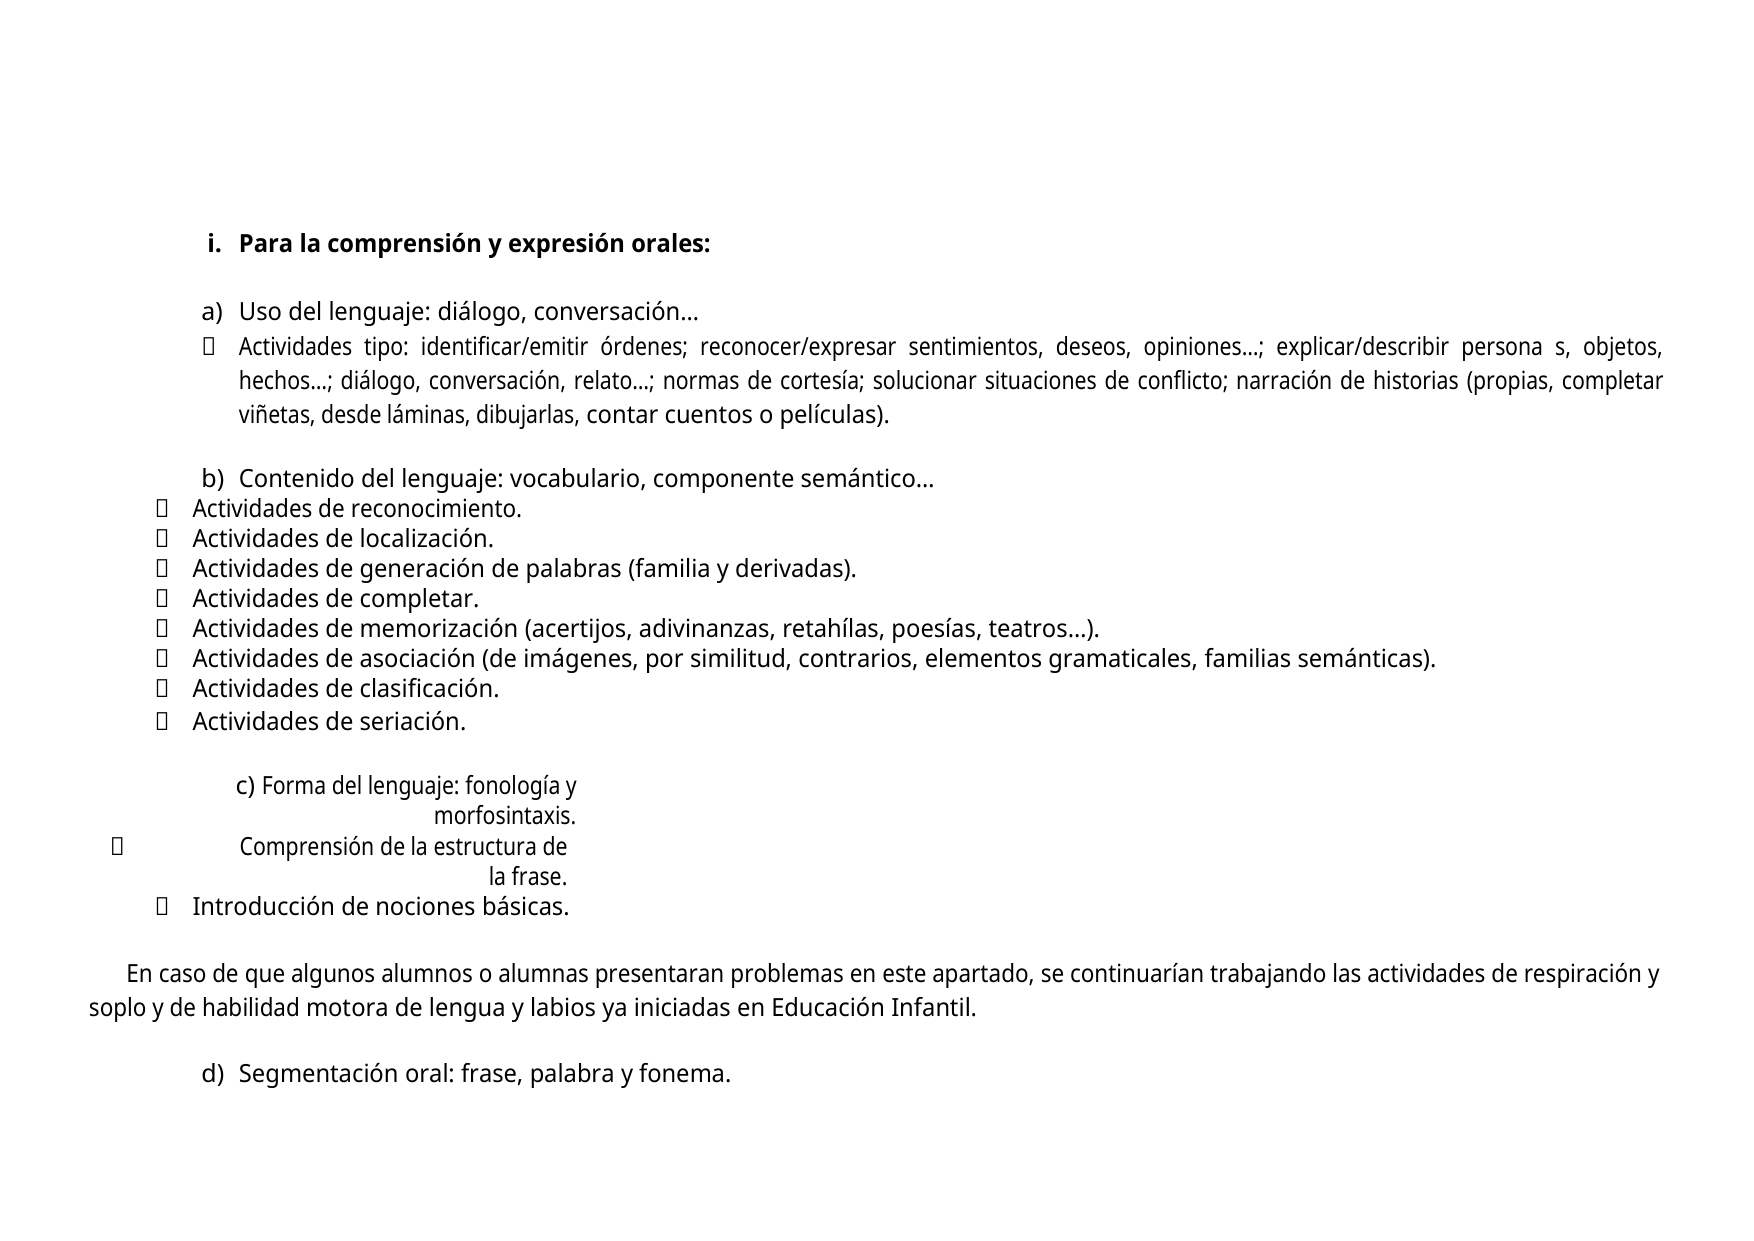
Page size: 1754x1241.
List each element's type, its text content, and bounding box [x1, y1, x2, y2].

list Actividades de reconocimiento. [154, 493, 1693, 523]
list Actividades de seriación. [154, 703, 1693, 737]
list Actividades de localización. [154, 523, 1693, 553]
list Actividades de asociación (de imágenes, por similitud, contrarios, elementos gramaticales, familias semánticas). [154, 643, 1693, 673]
list Actividades de completar. [154, 583, 1693, 613]
list Comprensión de la estructura de la frase. [109, 831, 567, 891]
list Actividades de clasificación. [154, 673, 1693, 703]
list Uso del lenguaje: diálogo, conversación… [201, 293, 1693, 327]
list Contenido del lenguaje: vocabulario, componente semántico… [201, 463, 1693, 493]
list Actividades de generación de palabras (familia y derivadas). [154, 553, 1693, 583]
list Introducción de nociones básicas. [154, 891, 1693, 921]
list Segmentación oral: frase, palabra y fonema. [201, 1056, 1693, 1090]
list Forma del lenguaje: fonología y morfosintaxis. [137, 771, 576, 831]
list Actividades tipo: identificar/emitir órdenes; reconocer/expresar sentimientos, deseos, opiniones…; explicar/describir persona s, objetos, hechos…; diálogo, conversación, relato…; normas de cortesía; solucionar situaciones de conflicto; narración de historias (propias, completar viñetas, desde láminas, dibujarlas, contar cuentos o películas). [201, 328, 1666, 431]
text En caso de que algunos alumnos o alumnas presentaran problemas en este apartado, se continuarían trabajando las actividades de respiración y soplo y de habilidad motora de lengua y labios ya iniciadas en Educación Infantil. [89, 956, 1693, 1024]
list Actividades de memorización (acertijos, adivinanzas, retahílas, poesías, teatros…). [154, 613, 1693, 643]
subtitle Para la comprensión y expresión orales: [207, 226, 1693, 260]
